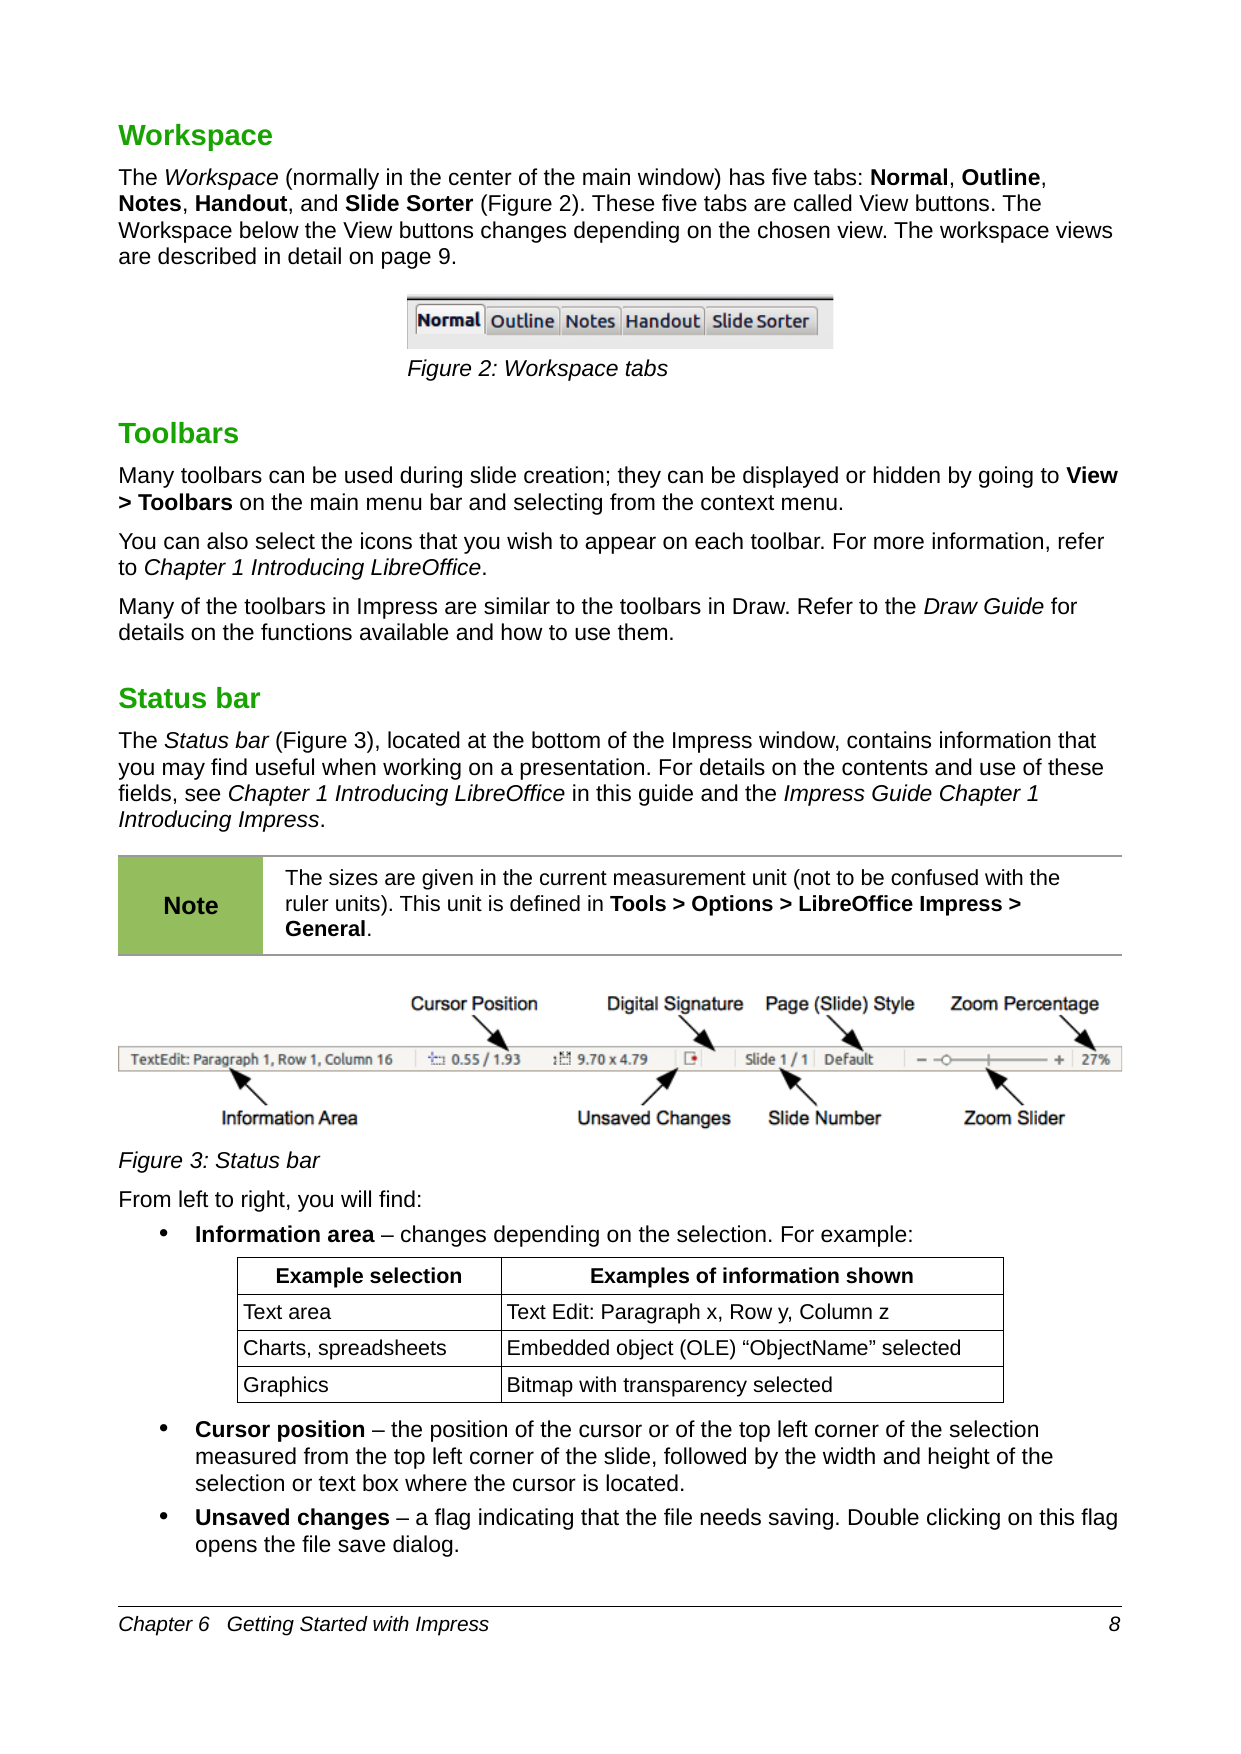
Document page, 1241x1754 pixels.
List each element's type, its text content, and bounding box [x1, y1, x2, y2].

table_cell Graphics [238, 1367, 501, 1402]
table_cell Charts, spreadsheets [238, 1331, 501, 1366]
list Cursor position – the position of the cursor or of the top left corner of the selection measured from the top left corner of the slide, followed by the width and height of the selection or text box where the cursor is located. [156, 1414, 1122, 1496]
table_header The sizes are given in the current measurement unit (not to be confused with the ruler units). This unit is defined in Tools > Options > LibreOffice Impress > General. [264, 857, 1122, 954]
text Many toolbars can be used during slide creation; they can be displayed or hidden by going to View > Toolbars on the main menu bar and selecting from the context menu. [118, 462, 1122, 515]
table_cell Bitmap with transparency selected [502, 1367, 1003, 1402]
subtitle Status bar [118, 681, 1122, 715]
subtitle Workspace [118, 118, 1122, 152]
text The Workspace (normally in the center of the main window) has five tabs: Normal, Outline, Notes, Handout, and Slide Sorter (Figure 2). These five tabs are called View buttons. The Workspace below the View buttons changes depending on the chosen view. The workspace views are described in detail on page 9. [118, 164, 1122, 269]
list Information area – changes depending on the selection. For example: [156, 1219, 1122, 1248]
table_header Example selection [238, 1258, 501, 1293]
picture [407, 294, 834, 349]
text You can also select the icons that you wish to appear on each toolbar. For more information, refer to Chapter 1 Introducing LibreOffice. [118, 528, 1122, 580]
table_cell Embedded object (OLE) “ObjectName” selected [502, 1331, 1003, 1366]
list Unsaved changes – a flag indicating that the file needs saving. Double clicking on this flag opens the file save dialog. [156, 1502, 1122, 1558]
table_cell Text Edit: Paragraph x, Row y, Column z [502, 1295, 1003, 1330]
text Figure 2: Workspace tabs [407, 355, 833, 381]
list From left to right, you will find: [118, 1186, 1122, 1212]
table_header Examples of information shown [502, 1258, 1003, 1293]
text The Status bar (Figure 3), located at the bottom of the Impress window, contains information that you may find useful when working on a presentation. For details on the contents and use of these fields, see Chapter 1 Introducing LibreOffice in this guide and the Impress Guide Chapter 1 Introducing Impress. [118, 727, 1122, 832]
table_header Note [118, 857, 263, 954]
text Many of the toolbars in Impress are similar to the toolbars in Draw. Refer to the Draw Guide for details on the functions available and how to use them. [118, 593, 1122, 646]
subtitle Toolbars [118, 417, 1122, 450]
text Figure 3: Status bar [118, 1147, 1122, 1174]
table_cell Text area [238, 1295, 501, 1330]
picture [118, 987, 1123, 1135]
